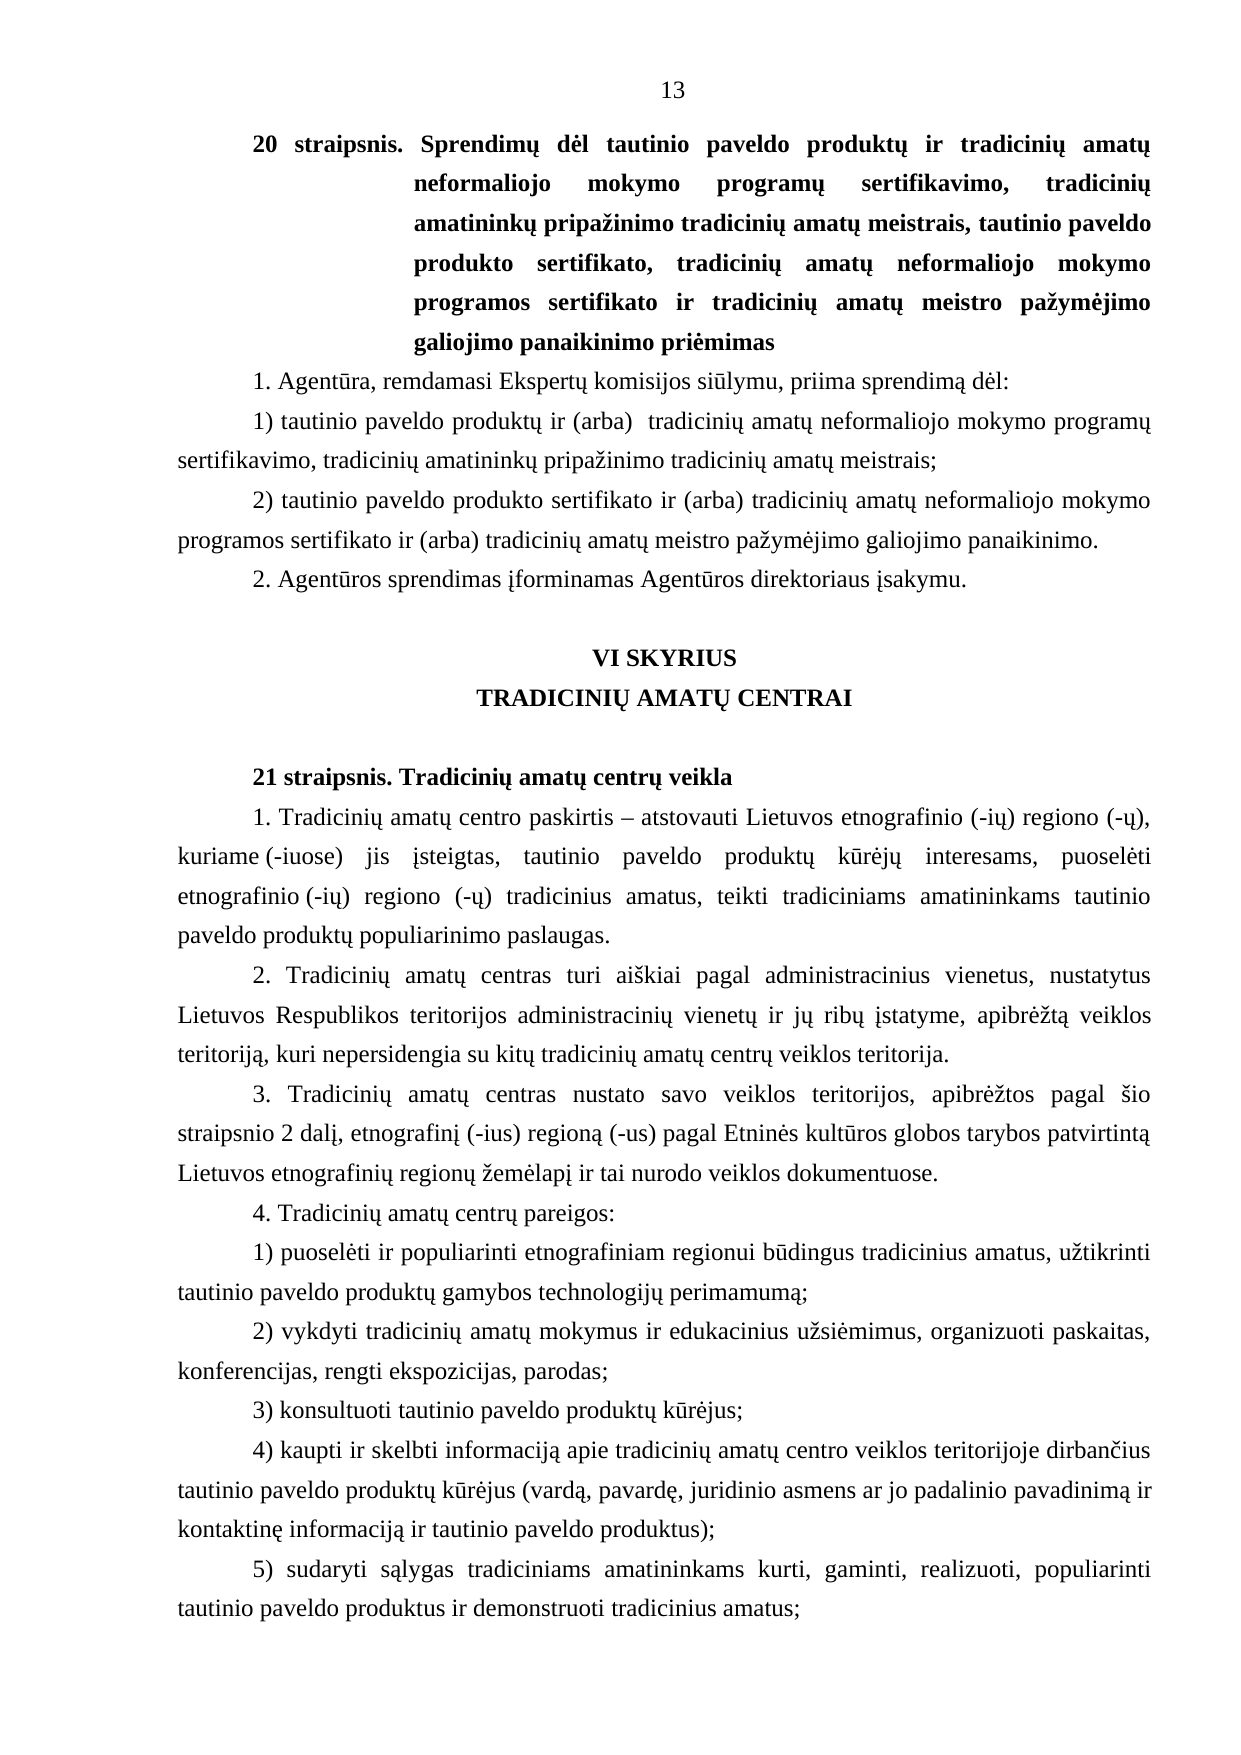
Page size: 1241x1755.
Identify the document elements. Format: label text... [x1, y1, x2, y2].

text 2. Agentūros sprendimas įforminamas Agentūros direktoriaus įsakymu. [177, 553, 1152, 593]
text VI SKYRIUS [177, 633, 1152, 672]
text 1) tautinio paveldo produktų ir (arba) tradicinių amatų neformaliojo mokymo programų sertifikavimo, tradicinių amatininkų pripažinimo tradicinių amatų meistrais; [177, 395, 1152, 474]
text 20 straipsnis. Sprendimų dėl tautinio paveldo produktų ir tradicinių amatų neformaliojo mokymo programų sertifikavimo, tradicinių amatininkų pripažinimo tradicinių amatų meistrais, tautinio paveldo produkto sertifikato, tradicinių amatų neformaliojo mokymo programos sertifikato ir tradicinių amatų meistro pažymėjimo galiojimo panaikinimo priėmimas [252, 118, 1152, 356]
text 3) konsultuoti tautinio paveldo produktų kūrėjus; [177, 1385, 1152, 1424]
text 4) kaupti ir skelbti informaciją apie tradicinių amatų centro veiklos teritorijoje dirbančius tautinio paveldo produktų kūrėjus (vardą, pavardę, juridinio asmens ar jo padalinio pavadinimą ir kontaktinę informaciją ir tautinio paveldo produktus); [177, 1424, 1152, 1543]
text 2) vykdyti tradicinių amatų mokymus ir edukacinius užsiėmimus, organizuoti paskaitas, konferencijas, rengti ekspozicijas, parodas; [177, 1306, 1152, 1385]
text 1) puoselėti ir populiarinti etnografiniam regionui būdingus tradicinius amatus, užtikrinti tautinio paveldo produktų gamybos technologijų perimamumą; [177, 1226, 1152, 1306]
text 2) tautinio paveldo produkto sertifikato ir (arba) tradicinių amatų neformaliojo mokymo programos sertifikato ir (arba) tradicinių amatų meistro pažymėjimo galiojimo panaikinimo. [177, 474, 1152, 553]
text 5) sudaryti sąlygas tradiciniams amatininkams kurti, gaminti, realizuoti, populiarinti tautinio paveldo produktus ir demonstruoti tradicinius amatus; [177, 1543, 1152, 1622]
text 1. Tradicinių amatų centro paskirtis – atstovauti Lietuvos etnografinio (-ių) regiono (-ų), kuriame (-iuose) jis įsteigtas, tautinio paveldo produktų kūrėjų interesams, puoselėti etnografinio (-ių) regiono (-ų) tradicinius amatus, teikti tradiciniams amatininkams tautinio paveldo produktų populiarinimo paslaugas. [177, 791, 1152, 949]
text 2. Tradicinių amatų centras turi aiškiai pagal administracinius vienetus, nustatytus Lietuvos Respublikos teritorijos administracinių vienetų ir jų ribų įstatyme, apibrėžtą veiklos teritoriją, kuri nepersidengia su kitų tradicinių amatų centrų veiklos teritorija. [177, 949, 1152, 1068]
text 21 straipsnis. Tradicinių amatų centrų veikla [177, 751, 1152, 791]
text 3. Tradicinių amatų centras nustato savo veiklos teritorijos, apibrėžtos pagal šio straipsnio 2 dalį, etnografinį (-ius) regioną (-us) pagal Etninės kultūros globos tarybos patvirtintą Lietuvos etnografinių regionų žemėlapį ir tai nurodo veiklos dokumentuose. [177, 1068, 1152, 1187]
text 4. Tradicinių amatų centrų pareigos: [177, 1187, 1152, 1226]
text TRADICINIŲ AMATŲ CENTRAI [177, 672, 1152, 712]
text 1. Agentūra, remdamasi Ekspertų komisijos siūlymu, priima sprendimą dėl: [177, 356, 1152, 395]
